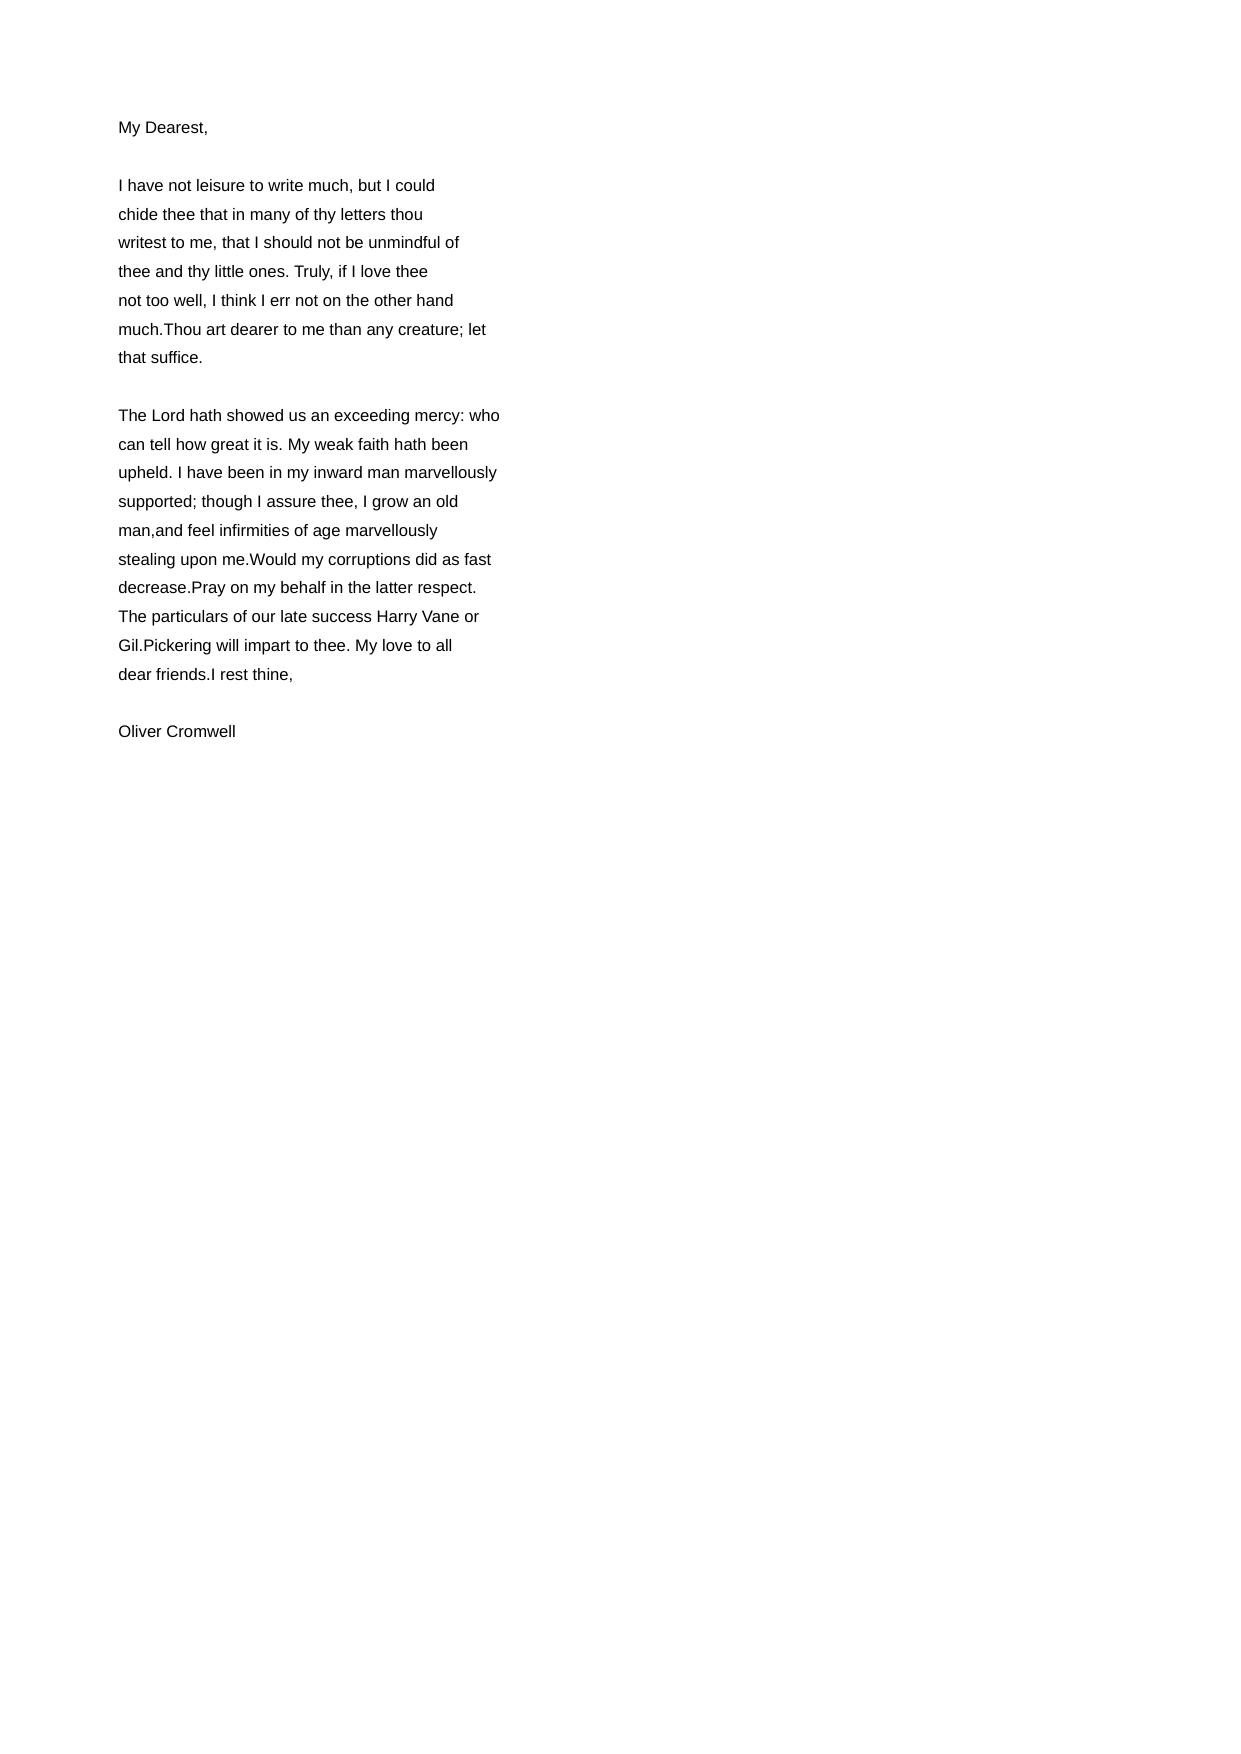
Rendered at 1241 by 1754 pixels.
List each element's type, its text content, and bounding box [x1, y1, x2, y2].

text thee and thy little ones. Truly, if I love thee [118, 262, 827, 281]
text I have not leisure to write much, but I could [118, 176, 827, 195]
text writest to me, that I should not be unmindful of [118, 233, 827, 252]
text can tell how great it is. My weak faith hath been [118, 434, 827, 453]
text not too well, I think I err not on the other hand [118, 291, 827, 310]
text man,and feel infirmities of age marvellously [118, 521, 827, 540]
text The Lord hath showed us an exceeding mercy: who [118, 406, 827, 425]
text My Dearest, [118, 118, 827, 137]
text Oliver Cromwell [118, 722, 827, 741]
text upheld. I have been in my inward man marvellously [118, 463, 827, 482]
text much.Thou art dearer to me than any creature; let [118, 319, 827, 338]
text that suffice. [118, 348, 827, 367]
text Gil.Pickering will impart to thee. My love to all [118, 636, 827, 655]
text decrease.Pray on my behalf in the latter respect. [118, 578, 827, 597]
text stealing upon me.Would my corruptions did as fast [118, 549, 827, 568]
text chide thee that in many of thy letters thou [118, 204, 827, 223]
text supported; though I assure thee, I grow an old [118, 492, 827, 511]
text The particulars of our late success Harry Vane or [118, 607, 827, 626]
text dear friends.I rest thine, [118, 664, 827, 683]
